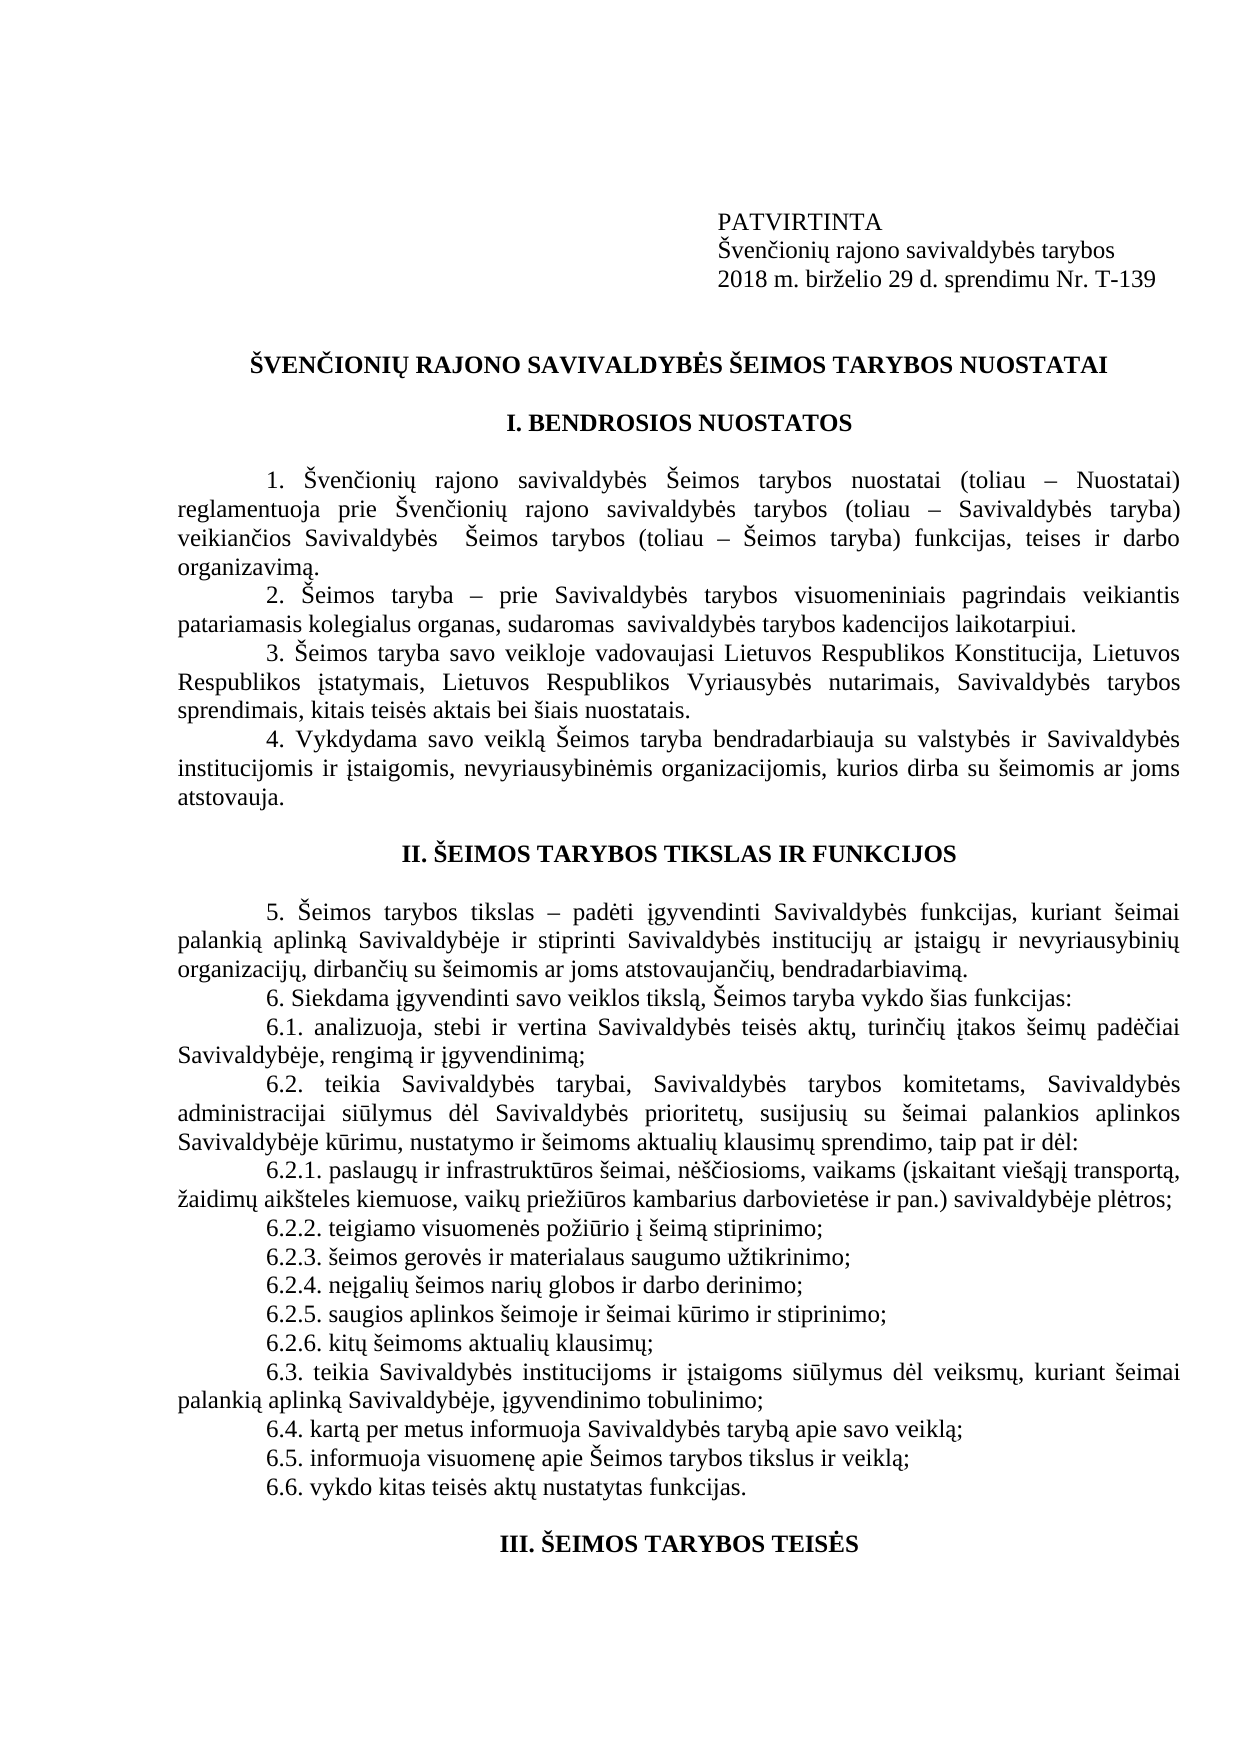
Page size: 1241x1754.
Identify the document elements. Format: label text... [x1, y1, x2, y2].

text 6.6. vykdo kitas teisės aktų nustatytas funkcijas. [177, 1472, 1181, 1500]
text 5. Šeimos tarybos tikslas – padėti įgyvendinti Savivaldybės funkcijas, kuriant šeimai palankią aplinką Savivaldybėje ir stiprinti Savivaldybės institucijų ar įstaigų ir nevyriausybinių organizacijų, dirbančių su šeimomis ar joms atstovaujančių, bendradarbiavimą. [177, 897, 1181, 983]
text 3. Šeimos taryba savo veikloje vadovaujasi Lietuvos Respublikos Konstitucija, Lietuvos Respublikos įstatymais, Lietuvos Respublikos Vyriausybės nutarimais, Savivaldybės tarybos sprendimais, kitais teisės aktais bei šiais nuostatais. [177, 638, 1181, 724]
text 6.2.5. saugios aplinkos šeimoje ir šeimai kūrimo ir stiprinimo; [177, 1299, 1181, 1328]
text 6.2.3. šeimos gerovės ir materialaus saugumo užtikrinimo; [177, 1242, 1181, 1270]
text 6.4. kartą per metus informuoja Savivaldybės tarybą apie savo veiklą; [177, 1414, 1181, 1443]
text 2. Šeimos taryba – prie Savivaldybės tarybos visuomeniniais pagrindais veikiantis patariamasis kolegialus organas, sudaromas savivaldybės tarybos kadencijos laikotarpiui. [177, 580, 1181, 638]
text 1. Švenčionių rajono savivaldybės Šeimos tarybos nuostatai (toliau – Nuostatai) reglamentuoja prie Švenčionių rajono savivaldybės tarybos (toliau – Savivaldybės taryba) veikiančios Savivaldybės Šeimos tarybos (toliau – Šeimos taryba) funkcijas, teises ir darbo organizavimą. [177, 465, 1181, 580]
text Švenčionių rajono savivaldybės tarybos [582, 235, 1181, 264]
text 2018 m. birželio 29 d. sprendimu Nr. T-139 [582, 264, 1181, 293]
text 6.2.6. kitų šeimoms aktualių klausimų; [177, 1328, 1181, 1357]
text 6.1. analizuoja, stebi ir vertina Savivaldybės teisės aktų, turinčių įtakos šeimų padėčiai Savivaldybėje, rengimą ir įgyvendinimą; [177, 1012, 1181, 1069]
text ŠVENČIONIŲ RAJONO SAVIVALDYBĖS ŠEIMOS TARYBOS NUOSTATAI [177, 350, 1181, 379]
text 6.2.4. neįgalių šeimos narių globos ir darbo derinimo; [177, 1270, 1181, 1299]
text 4. Vykdydama savo veiklą Šeimos taryba bendradarbiauja su valstybės ir Savivaldybės institucijomis ir įstaigomis, nevyriausybinėmis organizacijomis, kurios dirba su šeimomis ar joms atstovauja. [177, 724, 1181, 810]
text III. ŠEIMOS TARYBOS TEISĖS [177, 1529, 1181, 1558]
text 6.2.1. paslaugų ir infrastruktūros šeimai, nėščiosioms, vaikams (įskaitant viešąjį transportą, žaidimų aikšteles kiemuose, vaikų priežiūros kambarius darbovietėse ir pan.) savivaldybėje plėtros; [177, 1155, 1181, 1213]
text 6. Siekdama įgyvendinti savo veiklos tikslą, Šeimos taryba vykdo šias funkcijas: [177, 983, 1181, 1012]
text I. BENDROSIOS NUOSTATOS [177, 408, 1181, 437]
text 6.3. teikia Savivaldybės institucijoms ir įstaigoms siūlymus dėl veiksmų, kuriant šeimai palankią aplinką Savivaldybėje, įgyvendinimo tobulinimo; [177, 1357, 1181, 1414]
text 6.2.2. teigiamo visuomenės požiūrio į šeimą stiprinimo; [177, 1213, 1181, 1242]
text 6.5. informuoja visuomenę apie Šeimos tarybos tikslus ir veiklą; [177, 1443, 1181, 1472]
text II. ŠEIMOS TARYBOS TIKSLAS IR FUNKCIJOS [177, 839, 1181, 868]
text 6.2. teikia Savivaldybės tarybai, Savivaldybės tarybos komitetams, Savivaldybės administracijai siūlymus dėl Savivaldybės prioritetų, susijusių su šeimai palankios aplinkos Savivaldybėje kūrimu, nustatymo ir šeimoms aktualių klausimų sprendimo, taip pat ir dėl: [177, 1069, 1181, 1155]
text PATVIRTINTA [582, 207, 1181, 235]
